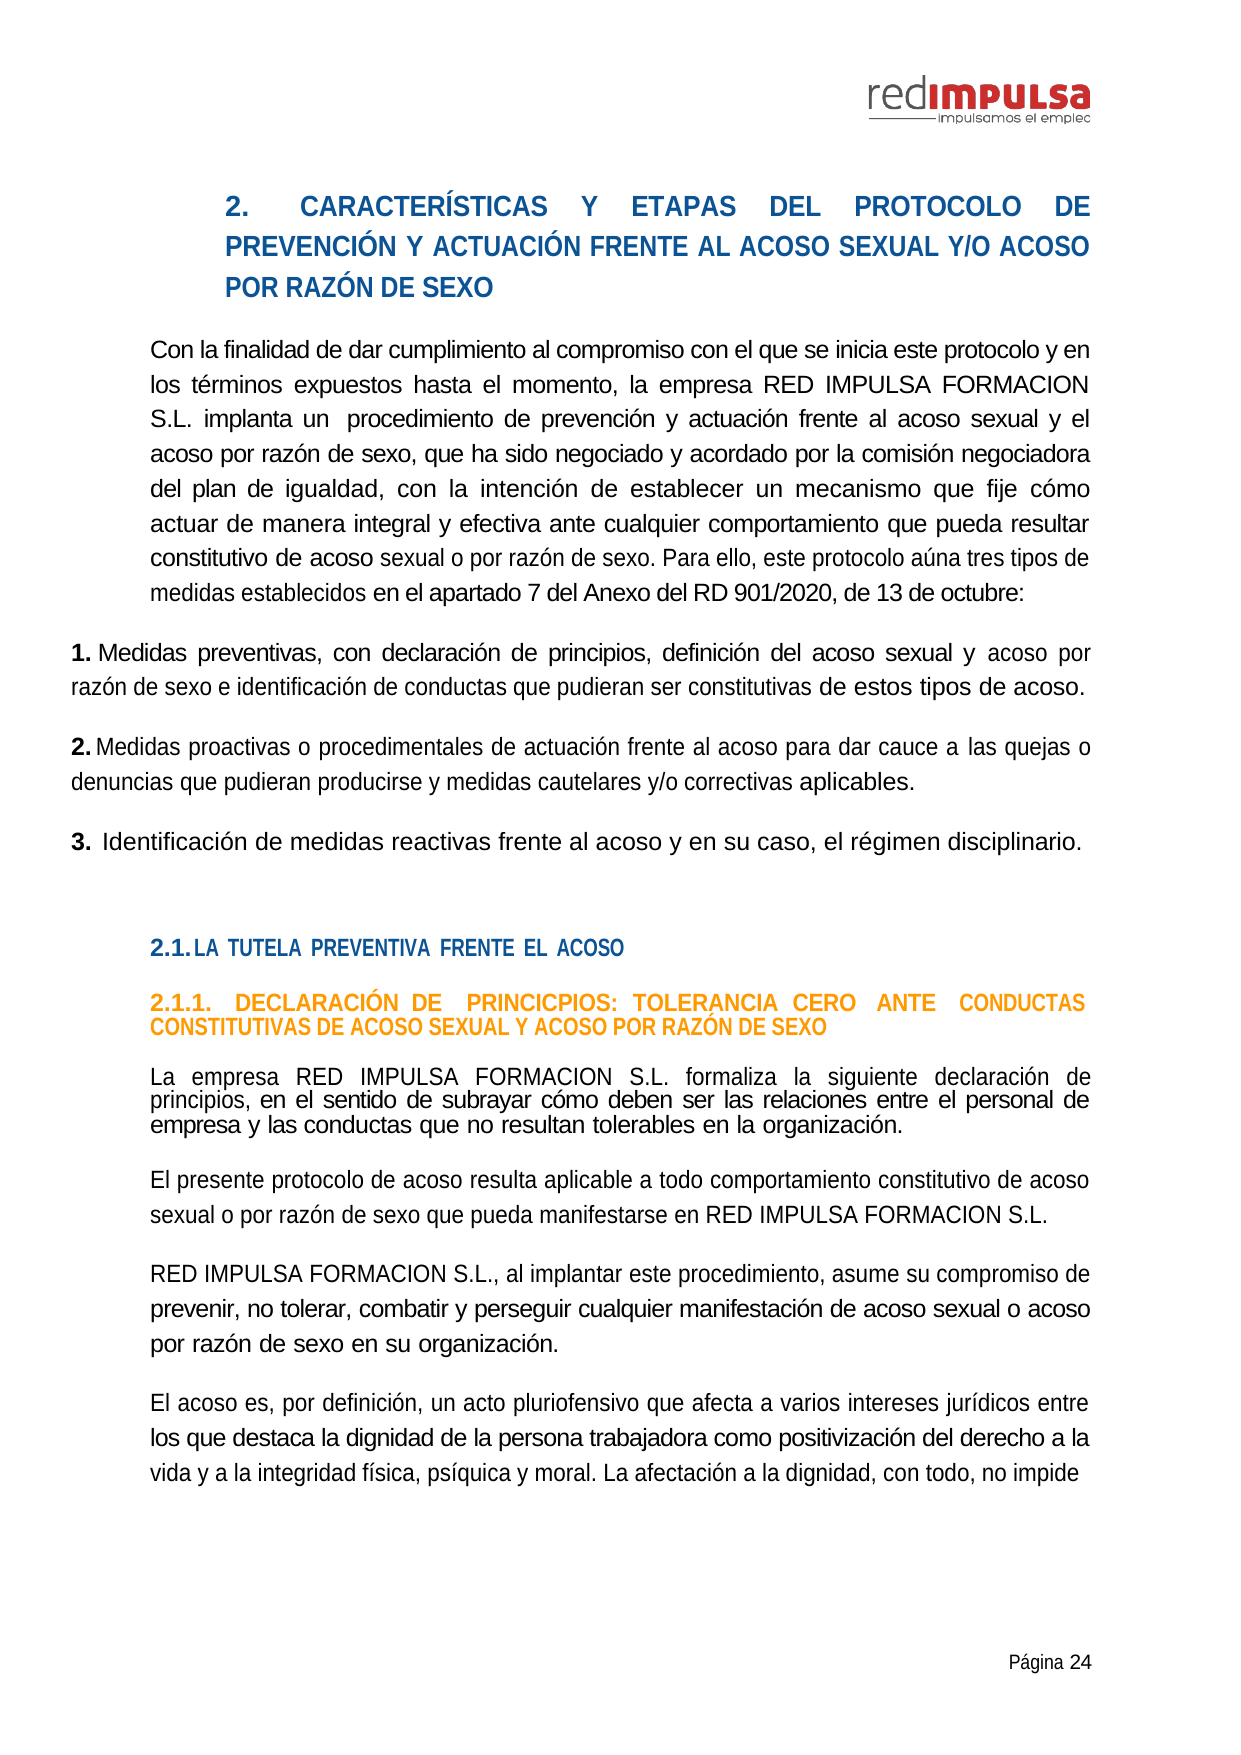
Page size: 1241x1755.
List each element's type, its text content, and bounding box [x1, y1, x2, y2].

text La empresa RED IMPULSA FORMACION S.L. formaliza la siguiente declaración de principios, en el sentido de subrayar cómo deben ser las relaciones entre el personal de empresa y las conductas que no resultan tolerables en la organización. [150, 1065, 1091, 1139]
list CARACTERÍSTICAS Y ETAPAS DEL PROTOCOLO DE PREVENCIÓN Y ACTUACIÓN FRENTE AL ACOSO SEXUAL Y/O ACOSO POR RAZÓN DE SEXO [225, 188, 1091, 303]
list Identificación de medidas reactivas frente al acoso y en su caso, el régimen disciplinario. [71, 827, 1091, 855]
text Con la finalidad de dar cumplimiento al compromiso con el que se inicia este protocolo y en los términos expuestos hasta el momento, la empresa RED IMPULSA FORMACION S.L. implanta un procedimiento de prevención y actuación frente al acoso sexual y el acoso por razón de sexo, que ha sido negociado y acordado por la comisión negociadora del plan de igualdad, con la intención de establecer un mecanismo que fije cómo actuar de manera integral y efectiva ante cualquier comportamiento que pueda resultar constitutivo de acoso sexual o por razón de sexo. Para ello, este protocolo aúna tres tipos de medidas establecidos en el apartado 7 del Anexo del RD 901/2020, de 13 de octubre: [150, 335, 1091, 607]
text El acoso es, por definición, un acto pluriofensivo que afecta a varios intereses jurídicos entre los que destaca la dignidad de la persona trabajadora como positivización del derecho a la vida y a la integridad física, psíquica y moral. La afectación a la dignidad, con todo, no impide [150, 1388, 1091, 1487]
list Medidas preventivas, con declaración de principios, definición del acoso sexual y acoso por razón de sexo e identificación de conductas que pudieran ser constitutivas de estos tipos de acoso. [71, 638, 1091, 701]
list Medidas proactivas o procedimentales de actuación frente al acoso para dar cauce a las quejas o denuncias que pudieran producirse y medidas cautelares y/o correctivas aplicables. [71, 732, 1091, 796]
text RED IMPULSA FORMACION S.L., al implantar este procedimiento, asume su compromiso de prevenir, no tolerar, combatir y perseguir cualquier manifestación de acoso sexual o acoso por razón de sexo en su organización. [150, 1259, 1091, 1357]
list LA TUTELA PREVENTIVA FRENTE EL ACOSO [150, 933, 1170, 961]
text El presente protocolo de acoso resulta aplicable a todo comportamiento constitutivo de acoso sexual o por razón de sexo que pueda manifestarse en RED IMPULSA FORMACION S.L. [150, 1165, 1091, 1228]
list DECLARACIÓN DE PRINCICPIOS: TOLERANCIA CERO ANTE CONDUCTAS CONSTITUTIVAS DE ACOSO SEXUAL Y ACOSO POR RAZÓN DE SEXO [150, 992, 1091, 1040]
